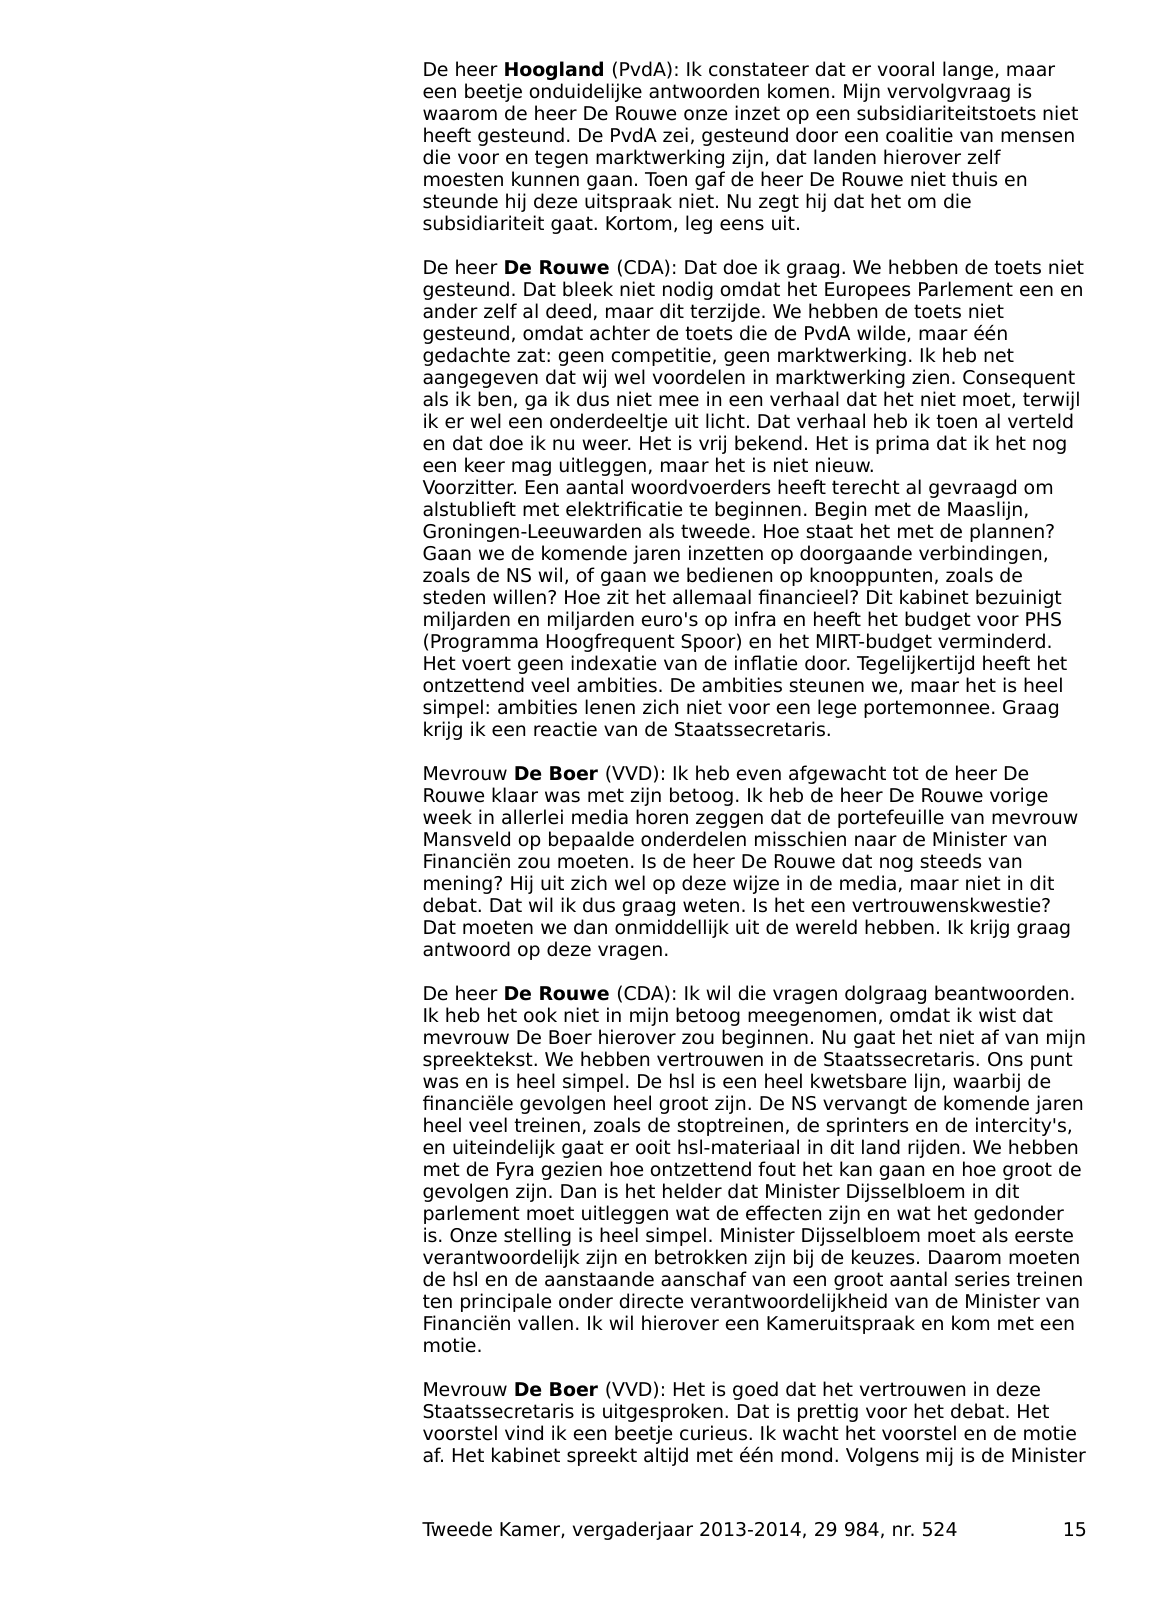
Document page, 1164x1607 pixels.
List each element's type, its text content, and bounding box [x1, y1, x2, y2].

text De heer Hoogland (PvdA): Ik constateer dat er vooral lange, maar een beetje onduidelijke antwoorden komen. Mijn vervolgvraag is waarom de heer De Rouwe onze inzet op een subsidiariteitstoets niet heeft gesteund. De PvdA zei, gesteund door een coalitie van mensen die voor en tegen marktwerking zijn, dat landen hierover zelf moesten kunnen gaan. Toen gaf de heer De Rouwe niet thuis en steunde hij deze uitspraak niet. Nu zegt hij dat het om die subsidiariteit gaat. Kortom, leg eens uit. [422, 59, 1087, 235]
text Mevrouw De Boer (VVD): Ik heb even afgewacht tot de heer De Rouwe klaar was met zijn betoog. Ik heb de heer De Rouwe vorige week in allerlei media horen zeggen dat de portefeuille van mevrouw Mansveld op bepaalde onderdelen misschien naar de Minister van Financiën zou moeten. Is de heer De Rouwe dat nog steeds van mening? Hij uit zich wel op deze wijze in de media, maar niet in dit debat. Dat wil ik dus graag weten. Is het een vertrouwenskwestie? Dat moeten we dan onmiddellijk uit de wereld hebben. Ik krijg graag antwoord op deze vragen. [422, 763, 1087, 961]
text Voorzitter. Een aantal woordvoerders heeft terecht al gevraagd om alstublieft met elektrificatie te beginnen. Begin met de Maaslijn, Groningen-Leeuwarden als tweede. Hoe staat het met de plannen? Gaan we de komende jaren inzetten op doorgaande verbindingen, zoals de NS wil, of gaan we bedienen op knooppunten, zoals de steden willen? Hoe zit het allemaal financieel? Dit kabinet bezuinigt miljarden en miljarden euro's op infra en heeft het budget voor PHS (Programma Hoogfrequent Spoor) en het MIRT-budget verminderd. Het voert geen indexatie van de inflatie door. Tegelijkertijd heeft het ontzettend veel ambities. De ambities steunen we, maar het is heel simpel: ambities lenen zich niet voor een lege portemonnee. Graag krijg ik een reactie van de Staatssecretaris. [422, 477, 1087, 741]
text De heer De Rouwe (CDA): Dat doe ik graag. We hebben de toets niet gesteund. Dat bleek niet nodig omdat het Europees Parlement een en ander zelf al deed, maar dit terzijde. We hebben de toets niet gesteund, omdat achter de toets die de PvdA wilde, maar één gedachte zat: geen competitie, geen marktwerking. Ik heb net aangegeven dat wij wel voordelen in marktwerking zien. Consequent als ik ben, ga ik dus niet mee in een verhaal dat het niet moet, terwijl ik er wel een onderdeeltje uit licht. Dat verhaal heb ik toen al verteld en dat doe ik nu weer. Het is vrij bekend. Het is prima dat ik het nog een keer mag uitleggen, maar het is niet nieuw. [422, 257, 1087, 477]
text De heer De Rouwe (CDA): Ik wil die vragen dolgraag beantwoorden. Ik heb het ook niet in mijn betoog meegenomen, omdat ik wist dat mevrouw De Boer hierover zou beginnen. Nu gaat het niet af van mijn spreektekst. We hebben vertrouwen in de Staatssecretaris. Ons punt was en is heel simpel. De hsl is een heel kwetsbare lijn, waarbij de financiële gevolgen heel groot zijn. De NS vervangt de komende jaren heel veel treinen, zoals de stoptreinen, de sprinters en de intercity's, en uiteindelijk gaat er ooit hsl-materiaal in dit land rijden. We hebben met de Fyra gezien hoe ontzettend fout het kan gaan en hoe groot de gevolgen zijn. Dan is het helder dat Minister Dijsselbloem in dit parlement moet uitleggen wat de effecten zijn en wat het gedonder is. Onze stelling is heel simpel. Minister Dijsselbloem moet als eerste verantwoordelijk zijn en betrokken zijn bij de keuzes. Daarom moeten de hsl en de aanstaande aanschaf van een groot aantal series treinen ten principale onder directe verantwoordelijkheid van de Minister van Financiën vallen. Ik wil hierover een Kameruitspraak en kom met een motie. [422, 983, 1087, 1356]
text Mevrouw De Boer (VVD): Het is goed dat het vertrouwen in deze Staatssecretaris is uitgesproken. Dat is prettig voor het debat. Het voorstel vind ik een beetje curieus. Ik wacht het voorstel en de motie af. Het kabinet spreekt altijd met één mond. Volgens mij is de Minister [422, 1379, 1087, 1467]
